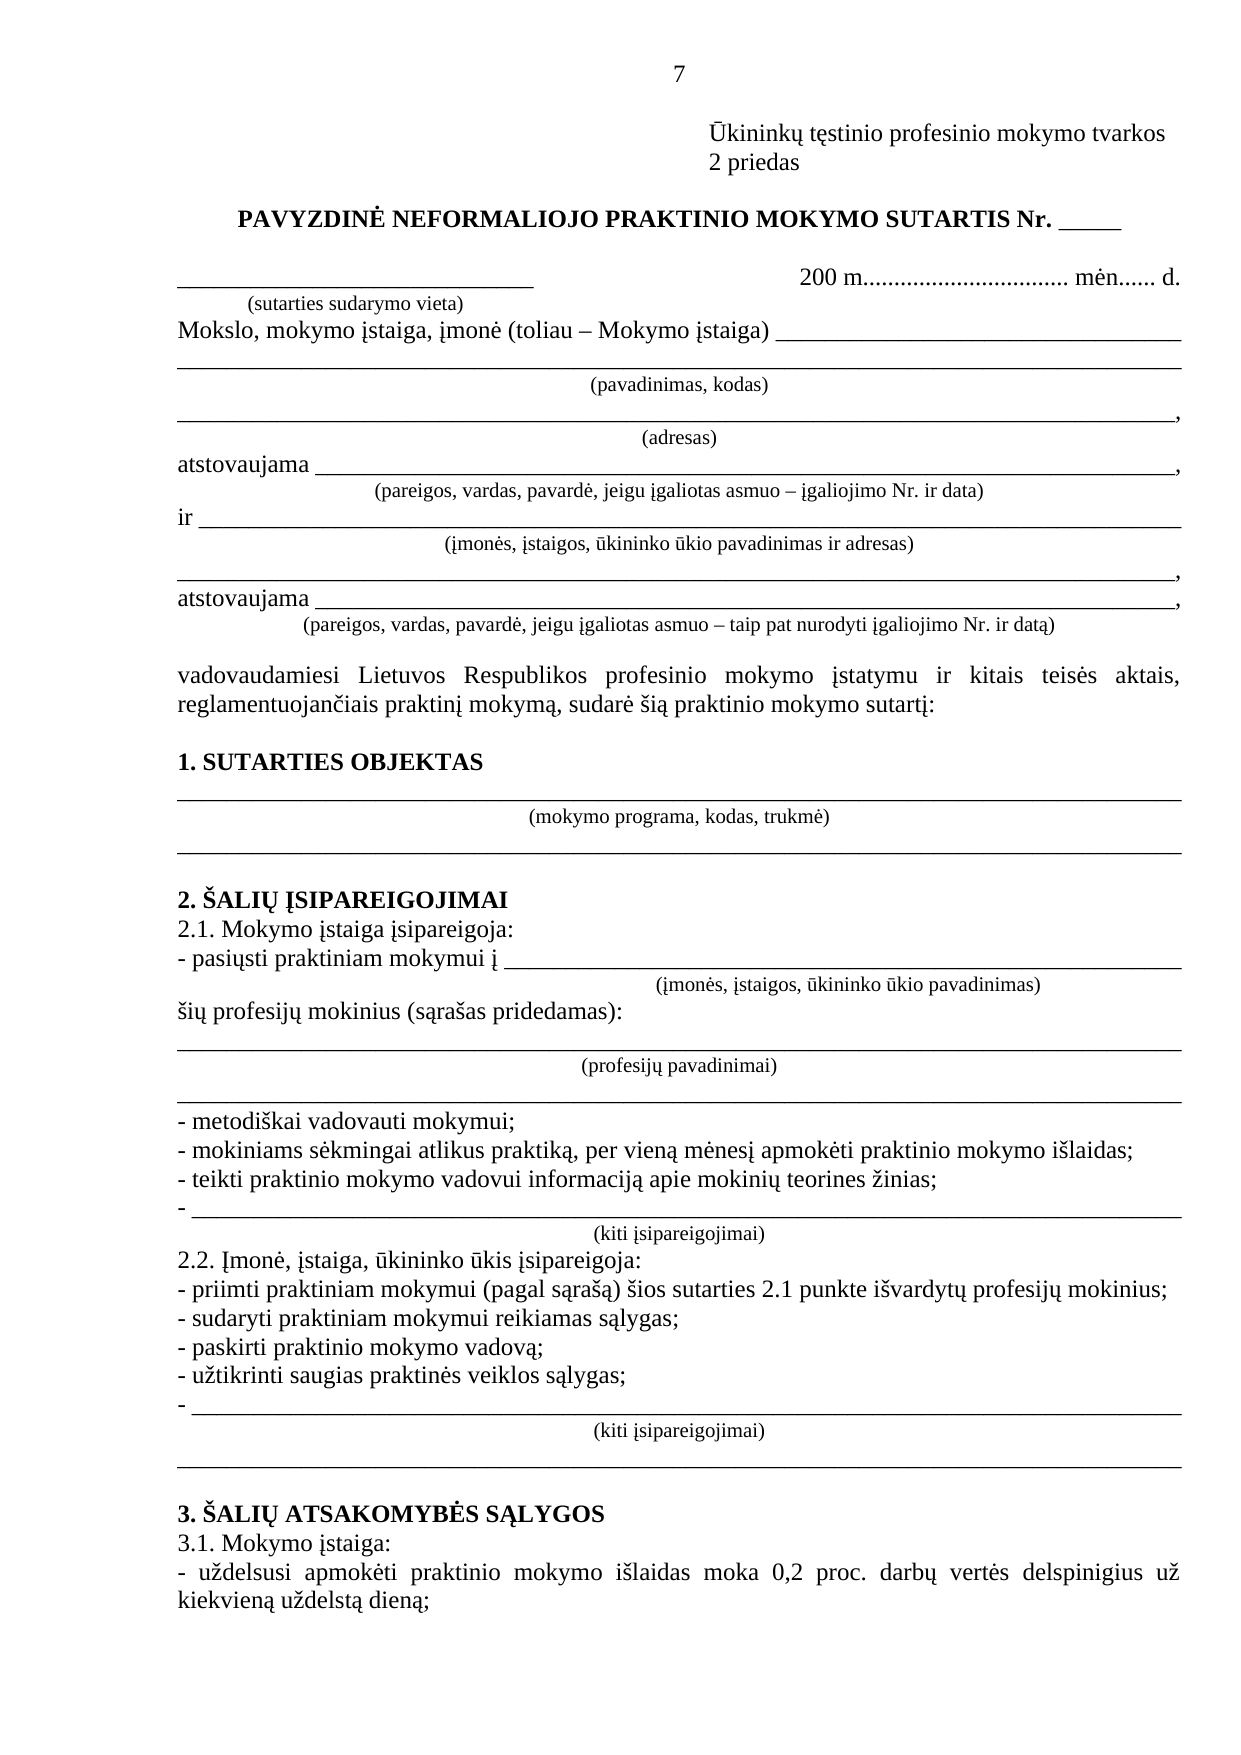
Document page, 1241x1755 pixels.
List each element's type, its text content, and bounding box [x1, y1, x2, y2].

text - metodiškai vadovauti mokymui; [177, 1106, 1181, 1135]
text (sutarties sudarymo vieta) [177, 291, 1181, 315]
text (kiti įsipareigojimai) [177, 1221, 1181, 1245]
text , [177, 396, 1181, 425]
text , [177, 555, 1181, 583]
text - mokiniams sėkmingai atlikus praktiką, per vieną mėnesį apmokėti praktinio mokymo išlaidas; [177, 1135, 1181, 1164]
text - uždelsusi apmokėti praktinio mokymo išlaidas moka 0,2 proc. darbų vertės delspinigius už kiekvieną uždelstą dieną; [177, 1557, 1181, 1614]
text šių profesijų mokinius (sąrašas pridedamas): [177, 996, 1181, 1025]
text (pareigos, vardas, pavardė, jeigu įgaliotas asmuo – taip pat nurodyti įgaliojimo Nr. ir datą) [177, 612, 1181, 636]
text PAVYZDINĖ NEFORMALIOJO PRAKTINIO MOKYMO SUTARTIS Nr. _____ [177, 204, 1181, 233]
text - paskirti praktinio mokymo vadovą; [177, 1332, 1181, 1360]
text - [177, 1389, 1181, 1418]
text 3. ŠALIŲ ATSAKOMYBĖS SĄLYGOS [177, 1499, 1181, 1528]
text (mokymo programa, kodas, trukmė) [177, 804, 1181, 828]
text - pasiųsti praktiniam mokymui į [177, 943, 1181, 972]
text atstovaujama , [177, 449, 1181, 478]
text (pareigos, vardas, pavardė, jeigu įgaliotas asmuo – įgaliojimo Nr. ir data) [177, 478, 1181, 502]
text (pavadinimas, kodas) [177, 372, 1181, 396]
text 200 m................................. mėn...... d. [177, 262, 1181, 291]
text (adresas) [177, 425, 1181, 449]
text vadovaudamiesi Lietuvos Respublikos profesinio mokymo įstatymu ir kitais teisės aktais, reglamentuojančiais praktinį mokymą, sudarė šią praktinio mokymo sutartį: [177, 660, 1181, 718]
text 2 priedas [177, 147, 1181, 176]
text (kiti įsipareigojimai) [177, 1418, 1181, 1442]
text Ūkininkų tęstinio profesinio mokymo tvarkos [177, 118, 1181, 147]
text 3.1. Mokymo įstaiga: [177, 1528, 1181, 1557]
text (profesijų pavadinimai) [177, 1053, 1181, 1077]
text Mokslo, mokymo įstaiga, įmonė (toliau – Mokymo įstaiga) [177, 315, 1181, 343]
text - priimti praktiniam mokymui (pagal sąrašą) šios sutarties 2.1 punkte išvardytų profesijų mokinius; [177, 1274, 1181, 1303]
text 1. SUTARTIES OBJEKTAS [177, 747, 1181, 775]
text 2.1. Mokymo įstaiga įsipareigoja: [177, 914, 1181, 943]
text (įmonės, įstaigos, ūkininko ūkio pavadinimas) [177, 972, 1181, 996]
text - teikti praktinio mokymo vadovui informaciją apie mokinių teorines žinias; [177, 1164, 1181, 1192]
text atstovaujama , [177, 583, 1181, 612]
text - užtikrinti saugias praktinės veiklos sąlygas; [177, 1360, 1181, 1389]
text 2.2. Įmonė, įstaiga, ūkininko ūkis įsipareigoja: [177, 1245, 1181, 1274]
text - [177, 1192, 1181, 1221]
text 2. ŠALIŲ ĮSIPAREIGOJIMAI [177, 886, 1181, 914]
text (įmonės, įstaigos, ūkininko ūkio pavadinimas ir adresas) [177, 531, 1181, 555]
text - sudaryti praktiniam mokymui reikiamas sąlygas; [177, 1303, 1181, 1332]
text ir [177, 502, 1181, 531]
